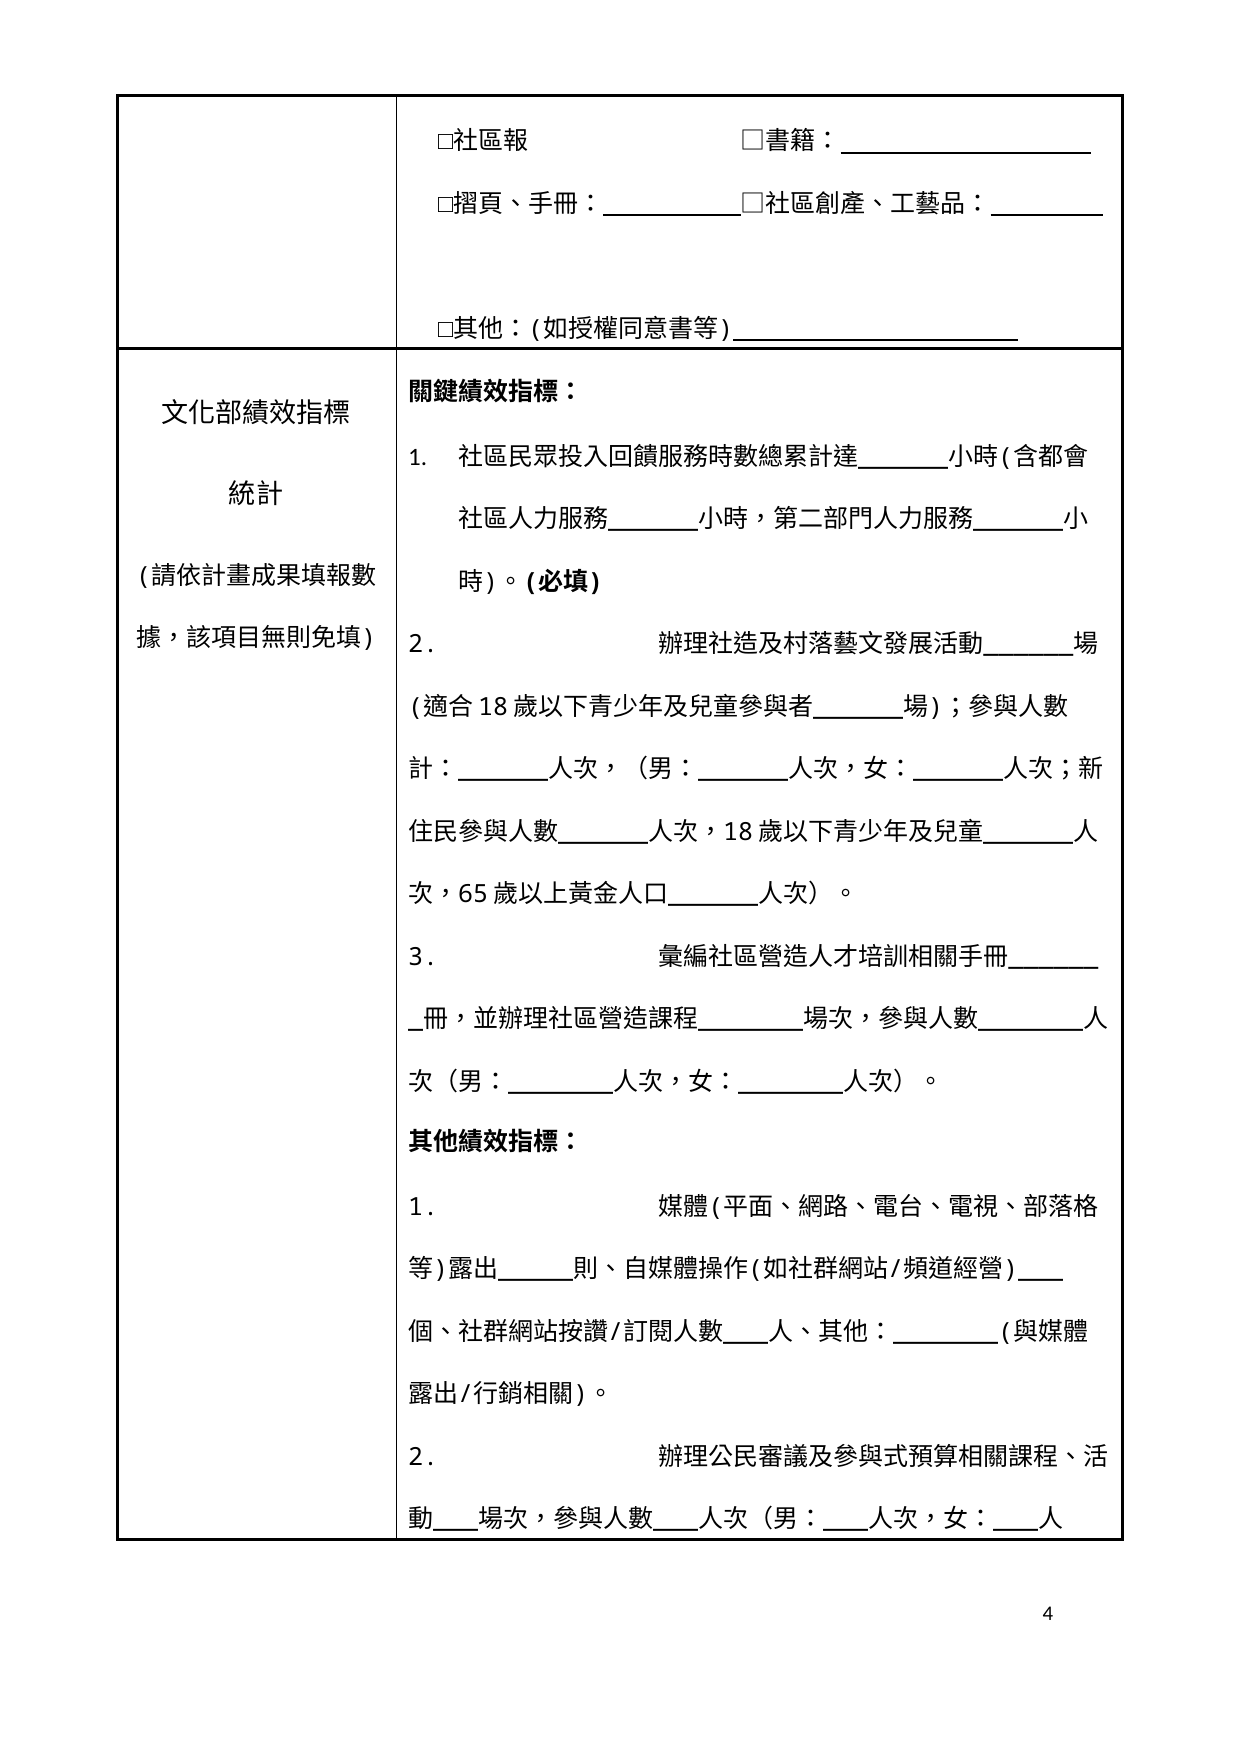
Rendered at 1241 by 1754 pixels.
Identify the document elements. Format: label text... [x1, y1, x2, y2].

table_cell □社區報 □書籍： □摺頁、手冊： □社區創產、工藝品： □其他：(如授權同意書等) [397, 97, 1121, 347]
table_cell [119, 97, 396, 347]
table_cell 關鍵績效指標： 社區民眾投入回饋服務時數總累計達______小時(含都會社區人力服務______小時，第二部門人力服務______小時)。(必填) 辦理社造及村落藝文發展活動______場(適合18歲以下青少年及兒童參與者______場)；參與人數計：______人次，（男：______人次，女：______人次；新住民參與人數______人次，18歲以下青少年及兒童______人次，65歲以上黃金人口______人次）。 彙編社區營造人才培訓相關手冊_______冊，並辦理社區營造課程_______場次，參與人數_______人次（男：_______人次，女：_______人次）。 其他績效指標： 媒體(平面、網路、電台、電視、部落格等)露出_____則、自媒體操作(如社群網站/頻道經營)___個、社群網站按讚/訂閱人數___人、其他：_______(與媒體露出/行銷相關)。 辦理公民審議及參與式預算相關課程、活動___場次，參與人數___人次（男：___人次，女：___人 [397, 350, 1121, 1538]
table_cell 文化部績效指標 統計 (請依計畫成果填報數據，該項目無則免填) [119, 350, 396, 1538]
